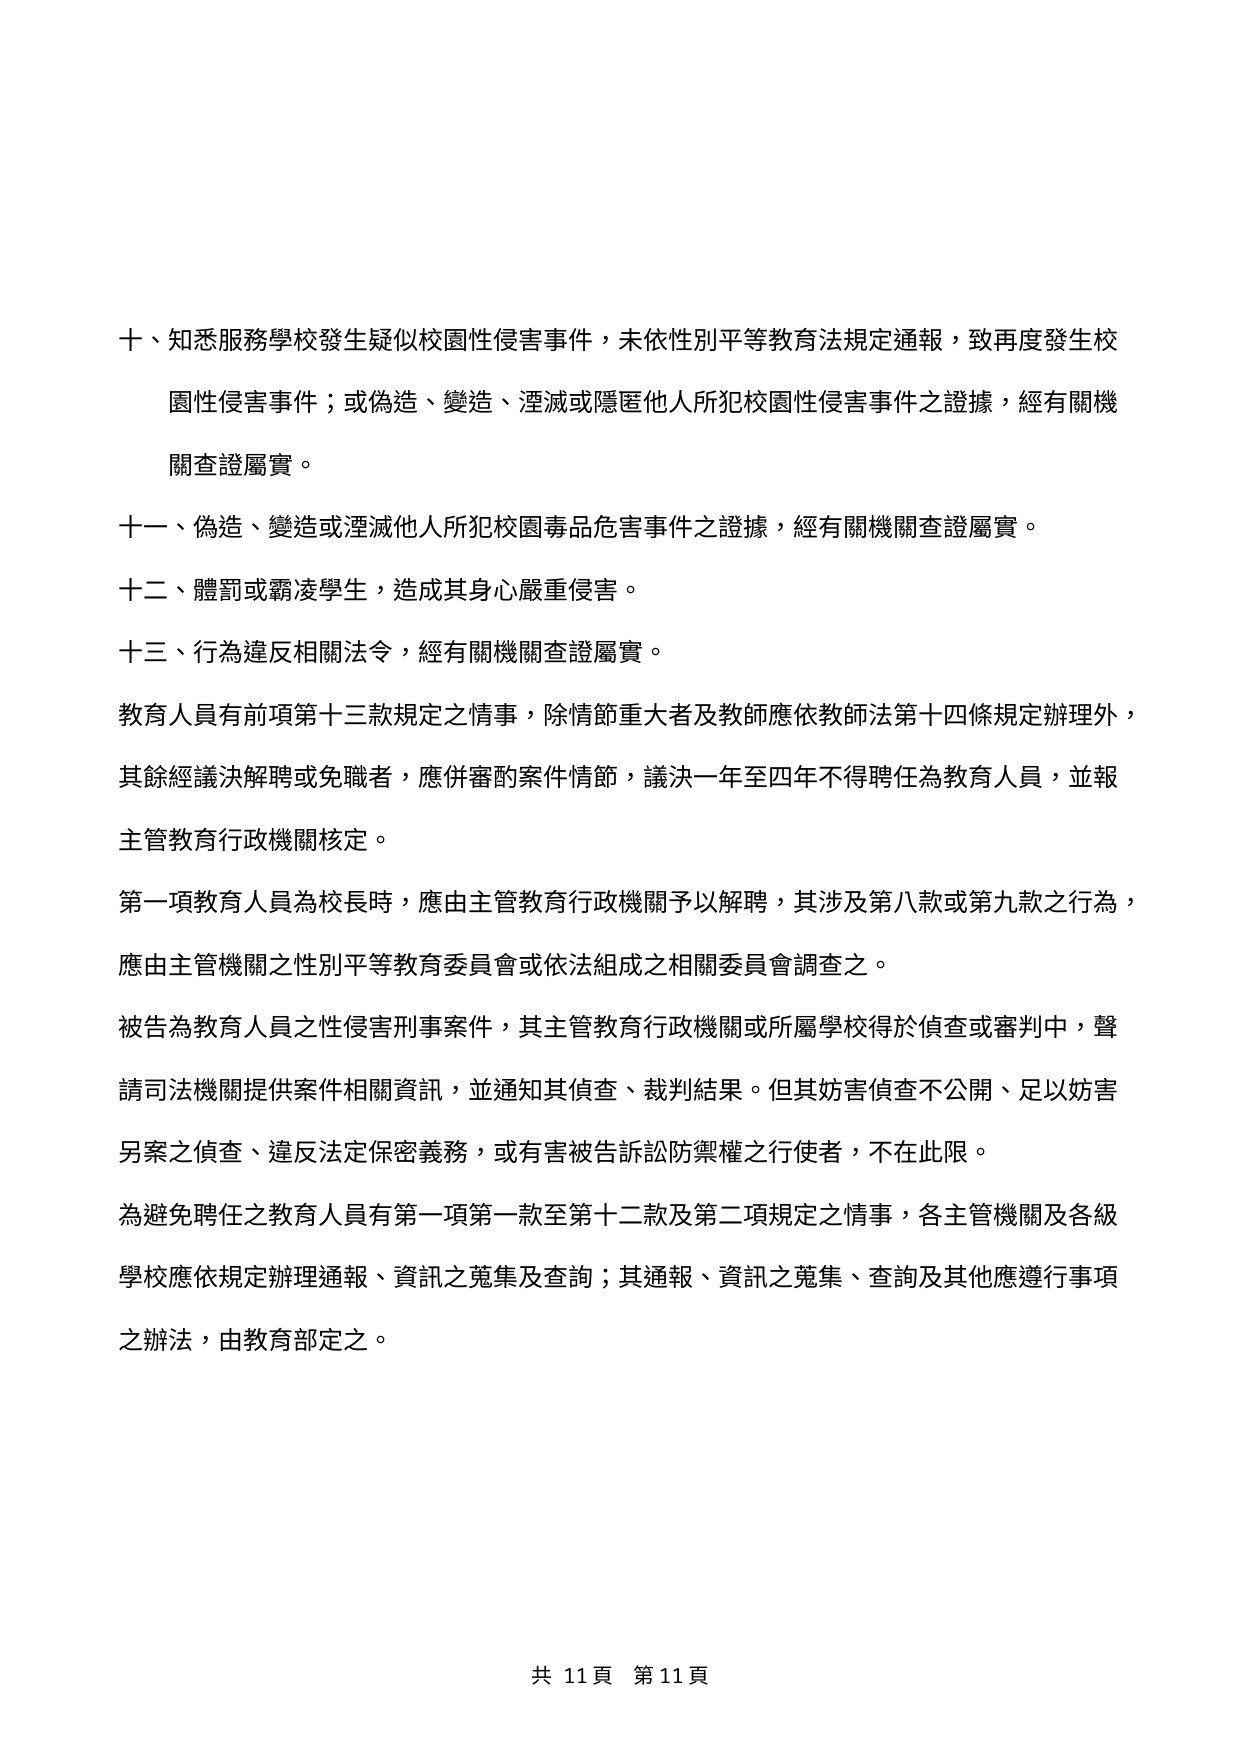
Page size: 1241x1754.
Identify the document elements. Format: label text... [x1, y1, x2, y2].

text 十一、偽造、變造或湮滅他人所犯校園毒品危害事件之證據，經有關機關查證屬實。 [118, 484, 1122, 547]
text 教育人員有前項第十三款規定之情事，除情節重大者及教師應依教師法第十四條規定辦理外，其餘經議決解聘或免職者，應併審酌案件情節，議決一年至四年不得聘任為教育人員，並報主管教育行政機關核定。 [118, 672, 1122, 859]
text 為避免聘任之教育人員有第一項第一款至第十二款及第二項規定之情事，各主管機關及各級學校應依規定辦理通報、資訊之蒐集及查詢；其通報、資訊之蒐集、查詢及其他應遵行事項之辦法，由教育部定之。 [118, 1172, 1122, 1359]
text 被告為教育人員之性侵害刑事案件，其主管教育行政機關或所屬學校得於偵查或審判中，聲請司法機關提供案件相關資訊，並通知其偵查、裁判結果。但其妨害偵查不公開、足以妨害另案之偵查、違反法定保密義務，或有害被告訴訟防禦權之行使者，不在此限。 [118, 984, 1122, 1172]
text 十二、體罰或霸凌學生，造成其身心嚴重侵害。 [118, 547, 1122, 609]
text 十、知悉服務學校發生疑似校園性侵害事件，未依性別平等教育法規定通報，致再度發生校園性侵害事件；或偽造、變造、湮滅或隱匿他人所犯校園性侵害事件之證據，經有關機關查證屬實。 [118, 297, 1122, 484]
text 十三、行為違反相關法令，經有關機關查證屬實。 [118, 609, 1122, 672]
text 第一項教育人員為校長時，應由主管教育行政機關予以解聘，其涉及第八款或第九款之行為，應由主管機關之性別平等教育委員會或依法組成之相關委員會調查之。 [118, 859, 1122, 984]
